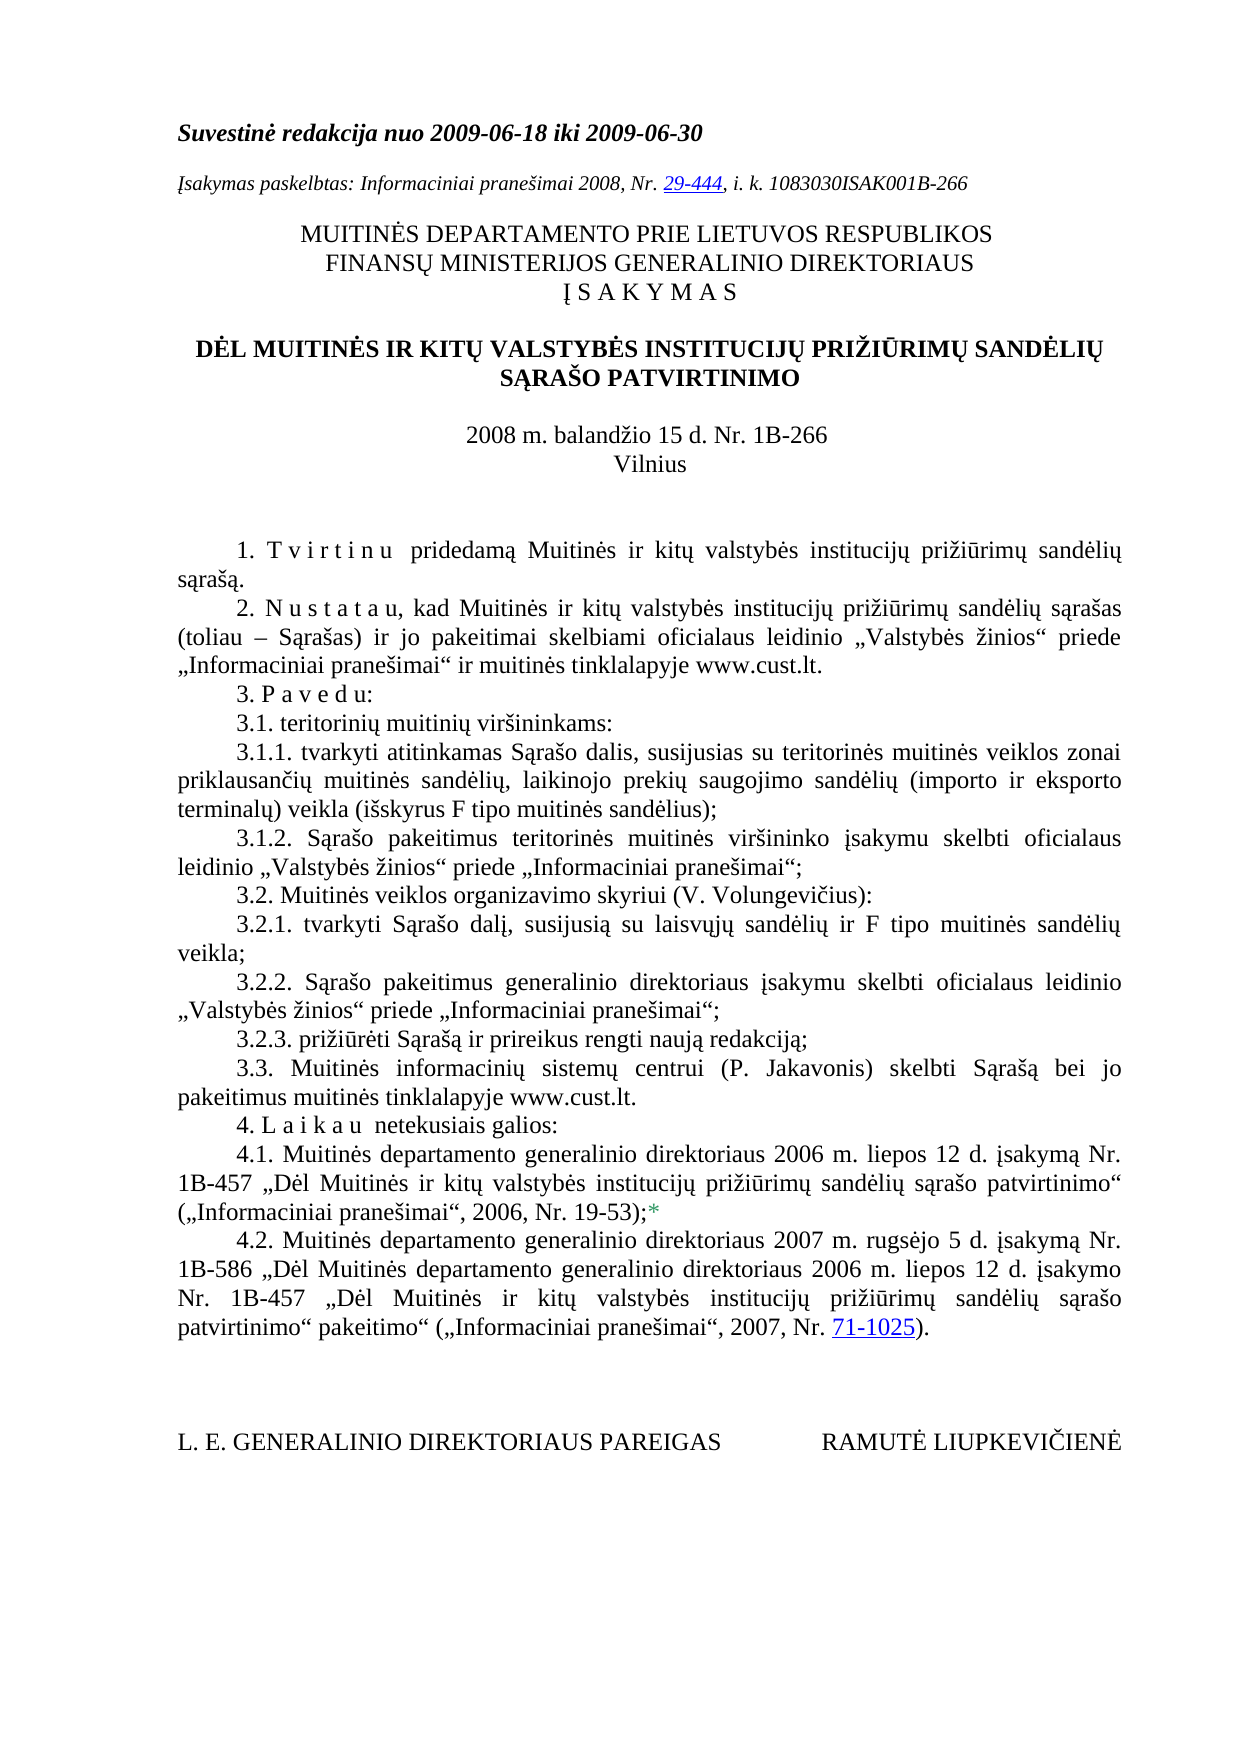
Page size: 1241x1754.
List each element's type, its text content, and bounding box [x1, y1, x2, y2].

text DĖL MUITINĖS IR KITŲ VALSTYBĖS INSTITUCIJŲ PRIŽIŪRIMŲ SANDĖLIŲ SĄRAŠO PATVIRTINIMO [177, 334, 1122, 392]
text L. E. GENERALINIO DIREKTORIAUS PAREIGAS RAMUTĖ LIUPKEVIČIENĖ [177, 1427, 1122, 1455]
text 3. Pavedu: [177, 679, 1122, 708]
text ĮSAKYMAS [177, 277, 1122, 305]
text 2008 m. balandžio 15 d. Nr. 1B-266 [177, 420, 1122, 449]
text 3.1.2. Sąrašo pakeitimus teritorinės muitinės viršininko įsakymu skelbti oficialaus leidinio „Valstybės žinios“ priede „Informaciniai pranešimai“; [177, 823, 1122, 880]
text 3.2. Muitinės veiklos organizavimo skyriui (V. Volungevičius): [177, 880, 1122, 909]
text 3.2.3. prižiūrėti Sąrašą ir prireikus rengti naują redakciją; [177, 1024, 1122, 1053]
text 3.3. Muitinės informacinių sistemų centrui (P. Jakavonis) skelbti Sąrašą bei jo pakeitimus muitinės tinklalapyje www.cust.lt. [177, 1053, 1122, 1110]
text 3.2.2. Sąrašo pakeitimus generalinio direktoriaus įsakymu skelbti oficialaus leidinio „Valstybės žinios“ priede „Informaciniai pranešimai“; [177, 967, 1122, 1024]
text Įsakymas paskelbtas: Informaciniai pranešimai 2008, Nr. 29-444, i. k. 1083030ISAK001B-266 [177, 171, 1122, 195]
text 3.2.1. tvarkyti Sąrašo dalį, susijusią su laisvųjų sandėlių ir F tipo muitinės sandėlių veikla; [177, 909, 1122, 967]
text Suvestinė redakcija nuo 2009-06-18 iki 2009-06-30 [177, 118, 1122, 147]
text 2. Nustatau, kad Muitinės ir kitų valstybės institucijų prižiūrimų sandėlių sąrašas (toliau – Sąrašas) ir jo pakeitimai skelbiami oficialaus leidinio „Valstybės žinios“ priede „Informaciniai pranešimai“ ir muitinės tinklalapyje www.cust.lt. [177, 593, 1122, 679]
text MUITINĖS DEPARTAMENTO PRIE LIETUVOS RESPUBLIKOS FINANSŲ MINISTERIJOS GENERALINIO DIREKTORIAUS [177, 219, 1122, 277]
text 4. Laikau netekusiais galios: [177, 1110, 1122, 1139]
text 1. Tvirtinu pridedamą Muitinės ir kitų valstybės institucijų prižiūrimų sandėlių sąrašą. [177, 535, 1122, 593]
text 3.1.1. tvarkyti atitinkamas Sąrašo dalis, susijusias su teritorinės muitinės veiklos zonai priklausančių muitinės sandėlių, laikinojo prekių saugojimo sandėlių (importo ir eksporto terminalų) veikla (išskyrus F tipo muitinės sandėlius); [177, 737, 1122, 823]
text 3.1. teritorinių muitinių viršininkams: [177, 708, 1122, 737]
text 4.1. Muitinės departamento generalinio direktoriaus 2006 m. liepos 12 d. įsakymą Nr. 1B-457 „Dėl Muitinės ir kitų valstybės institucijų prižiūrimų sandėlių sąrašo patvirtinimo“ („Informaciniai pranešimai“, 2006, Nr. 19-53);* [177, 1139, 1122, 1225]
text Vilnius [177, 449, 1122, 478]
text 4.2. Muitinės departamento generalinio direktoriaus 2007 m. rugsėjo 5 d. įsakymą Nr. 1B-586 „Dėl Muitinės departamento generalinio direktoriaus 2006 m. liepos 12 d. įsakymo Nr. 1B-457 „Dėl Muitinės ir kitų valstybės institucijų prižiūrimų sandėlių sąrašo patvirtinimo“ pakeitimo“ („Informaciniai pranešimai“, 2007, Nr. 71-1025). [177, 1225, 1122, 1340]
